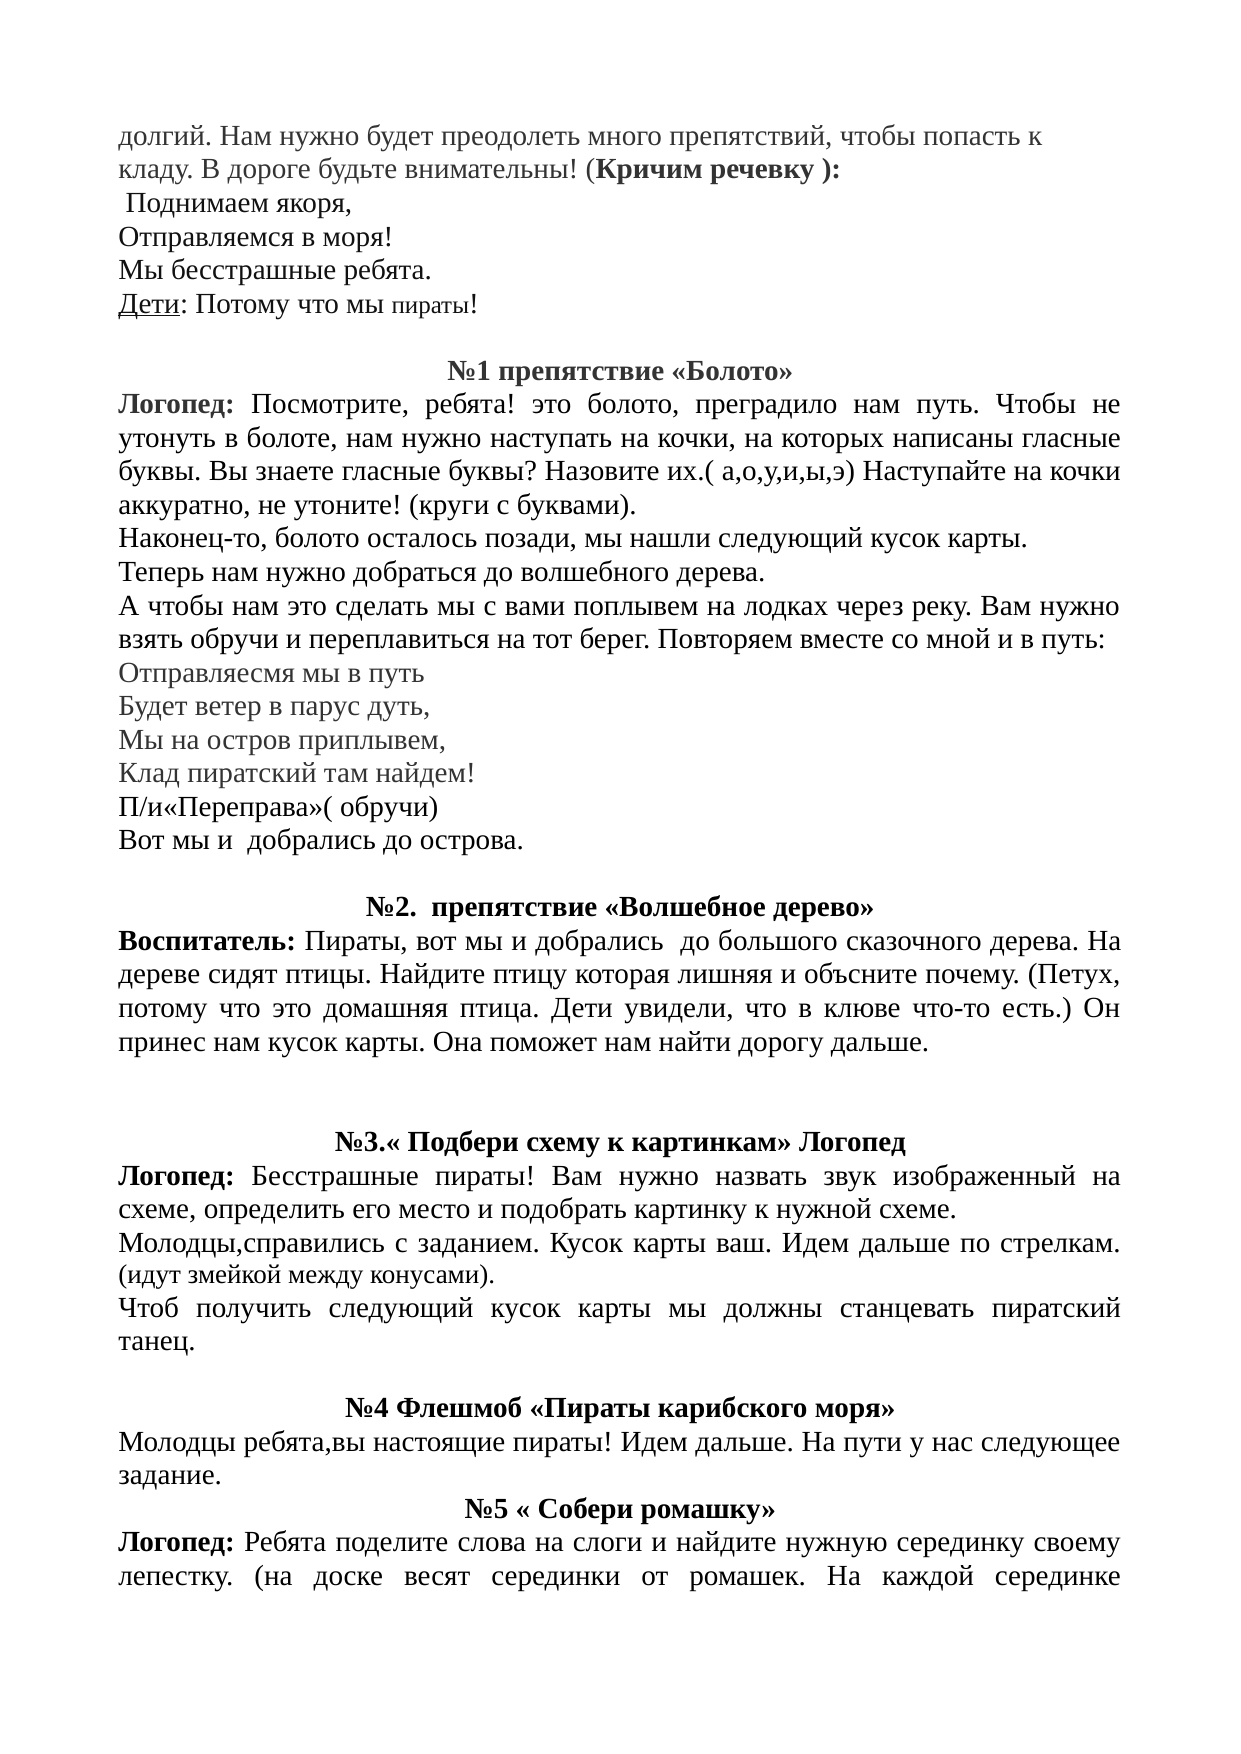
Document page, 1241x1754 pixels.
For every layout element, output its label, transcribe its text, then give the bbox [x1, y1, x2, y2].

text Логопед: Бесстрашные пираты! Вам нужно назвать звук изображенный на схеме, определить его место и подобрать картинку к нужной схеме. [118, 1158, 1122, 1225]
text Вот мы и добрались до острова. [118, 822, 1122, 856]
text №5 « Собери ромашку» [118, 1491, 1122, 1524]
text Логопед: Ребята поделите слова на слоги и найдите нужную серединку своему лепестку. (на доске весят серединки от ромашек. На каждой серединке [118, 1524, 1122, 1592]
text Поднимаем якоря, [118, 185, 1122, 219]
text Мы бесстрашные ребята. [118, 252, 1122, 286]
text Клад пиратский там найдем! [118, 755, 1122, 789]
text П/и«Переправа»( обручи) [118, 789, 1122, 822]
text №4 Флешмоб «Пираты карибского моря» [118, 1390, 1122, 1424]
text Мы на остров приплывем, [118, 722, 1122, 755]
text Будет ветер в парус дуть, [118, 688, 1122, 722]
text Чтоб получить следующий кусок карты мы должны станцевать пиратский танец. [118, 1290, 1122, 1357]
text Дети: Потому что мы пираты! [118, 286, 1122, 319]
text Теперь нам нужно добраться до волшебного дерева. [118, 554, 1122, 588]
text Логопед: Посмотрите, ребята! это болото, преградило нам путь. Чтобы не утонуть в болоте, нам нужно наступать на кочки, на которых написаны гласные буквы. Вы знаете гласные буквы? Назовите их.( а,о,у,и,ы,э) Наступайте на кочки аккуратно, не утоните! (круги с буквами). [118, 386, 1122, 521]
text Отправляесмя мы в путь [118, 655, 1122, 688]
text №3.« Подбери схему к картинкам» Логопед [118, 1124, 1122, 1158]
text №2. препятствие «Волшебное дерево» [118, 889, 1122, 923]
text №1 препятствие «Болото» [118, 353, 1122, 386]
text А чтобы нам это сделать мы с вами поплывем на лодках через реку. Вам нужно взять обручи и переплавиться на тот берег. Повторяем вместе со мной и в путь: [118, 588, 1122, 655]
text Наконец-то, болото осталось позади, мы нашли следующий кусок карты. [118, 521, 1122, 554]
text Отправляемся в моря! [118, 219, 1122, 252]
text Молодцы,справились с заданием. Кусок карты ваш. Идем дальше по стрелкам.(идут змейкой между конусами). [118, 1225, 1122, 1290]
text Воспитатель: Пираты, вот мы и добрались до большого сказочного дерева. На дереве сидят птицы. Найдите птицу которая лишняя и объсните почему. (Петух, потому что это домашняя птица. Дети увидели, что в клюве что-то есть.) Он принес нам кусок карты. Она поможет нам найти дорогу дальше. [118, 923, 1122, 1057]
text долгий. Нам нужно будет преодолеть много препятствий, чтобы попасть к кладу. В дороге будьте внимательны! (Кричим речевку ): [118, 118, 1122, 185]
text Молодцы ребята,вы настоящие пираты! Идем дальше. На пути у нас следующее задание. [118, 1424, 1122, 1491]
